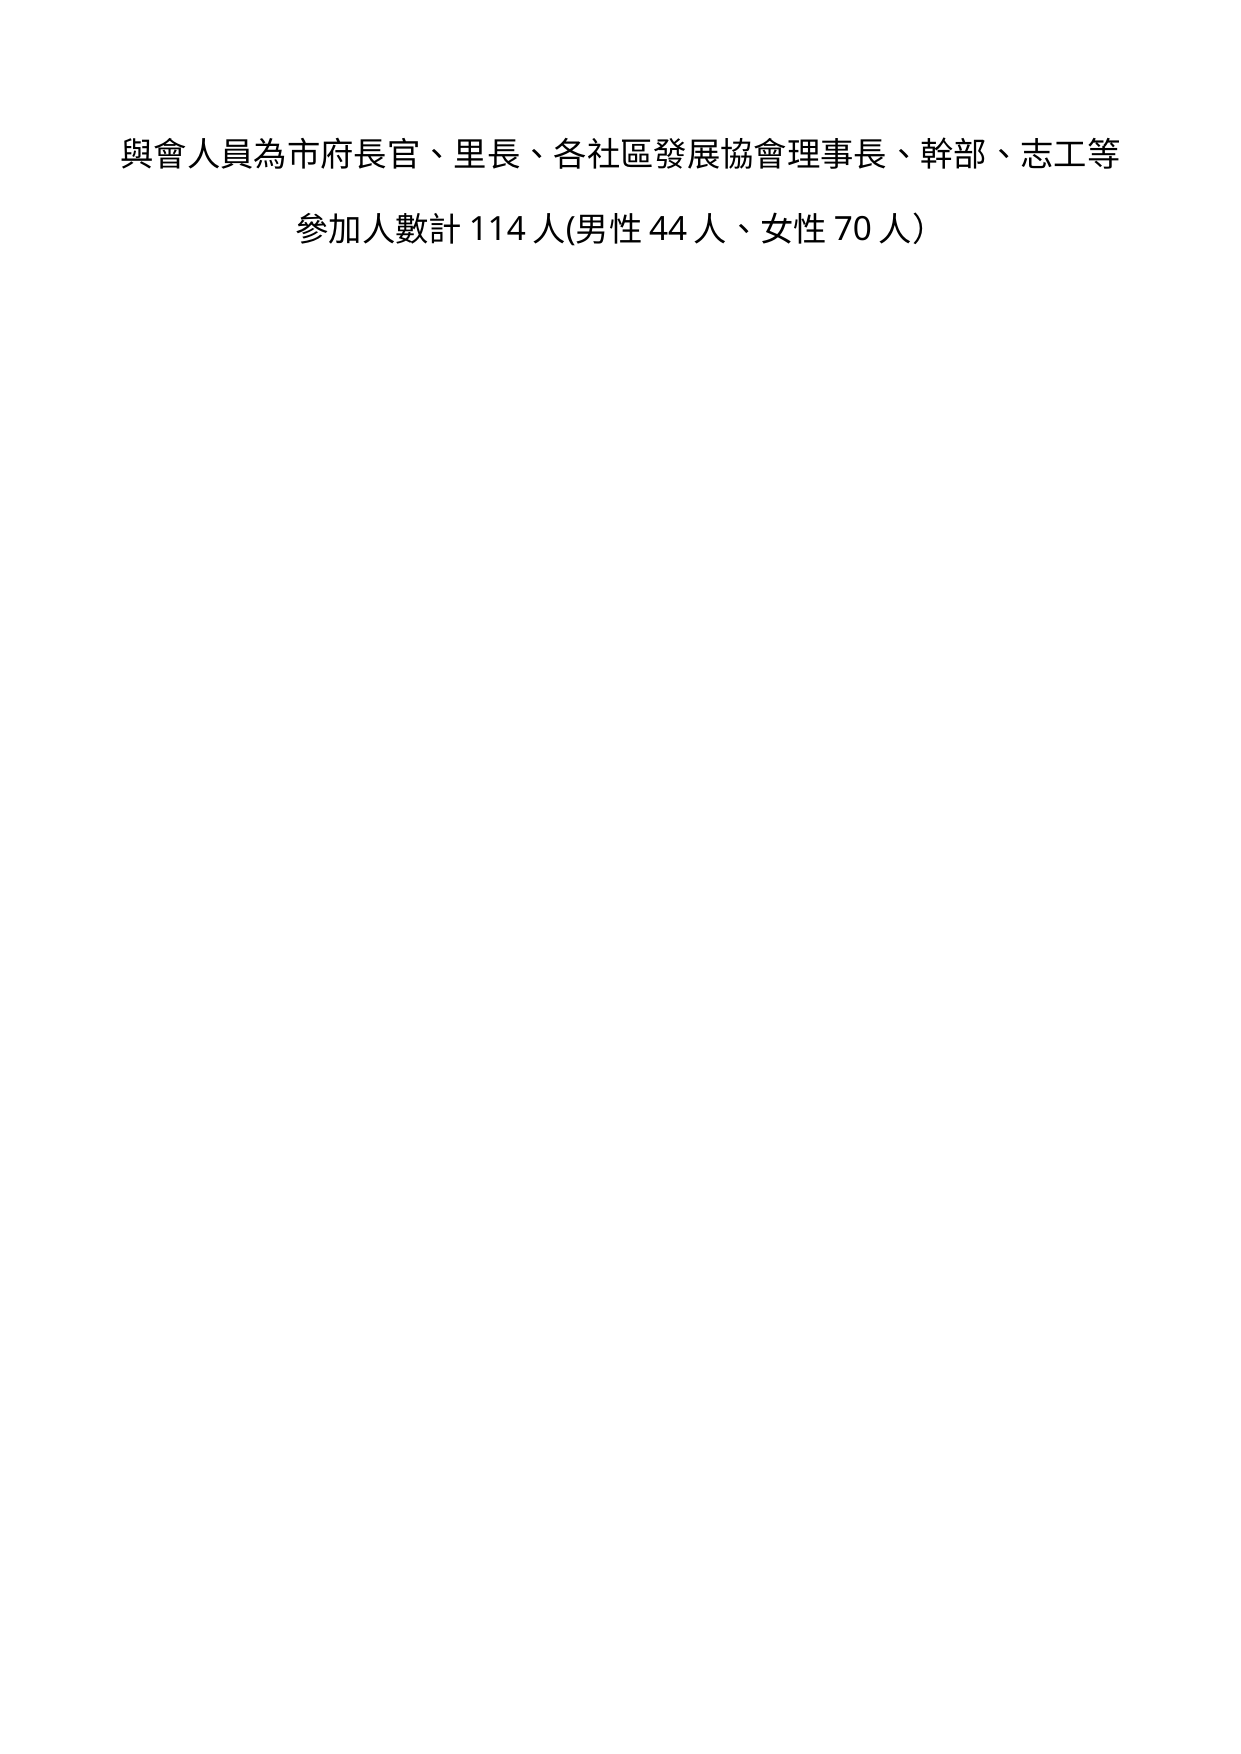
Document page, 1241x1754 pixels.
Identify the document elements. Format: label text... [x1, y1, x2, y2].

text 與會人員為市府長官、里長、各社區發展協會理事長、幹部、志工等 [94, 108, 1146, 183]
text 參加人數計114人(男性44人、女性70人） [94, 183, 1146, 258]
